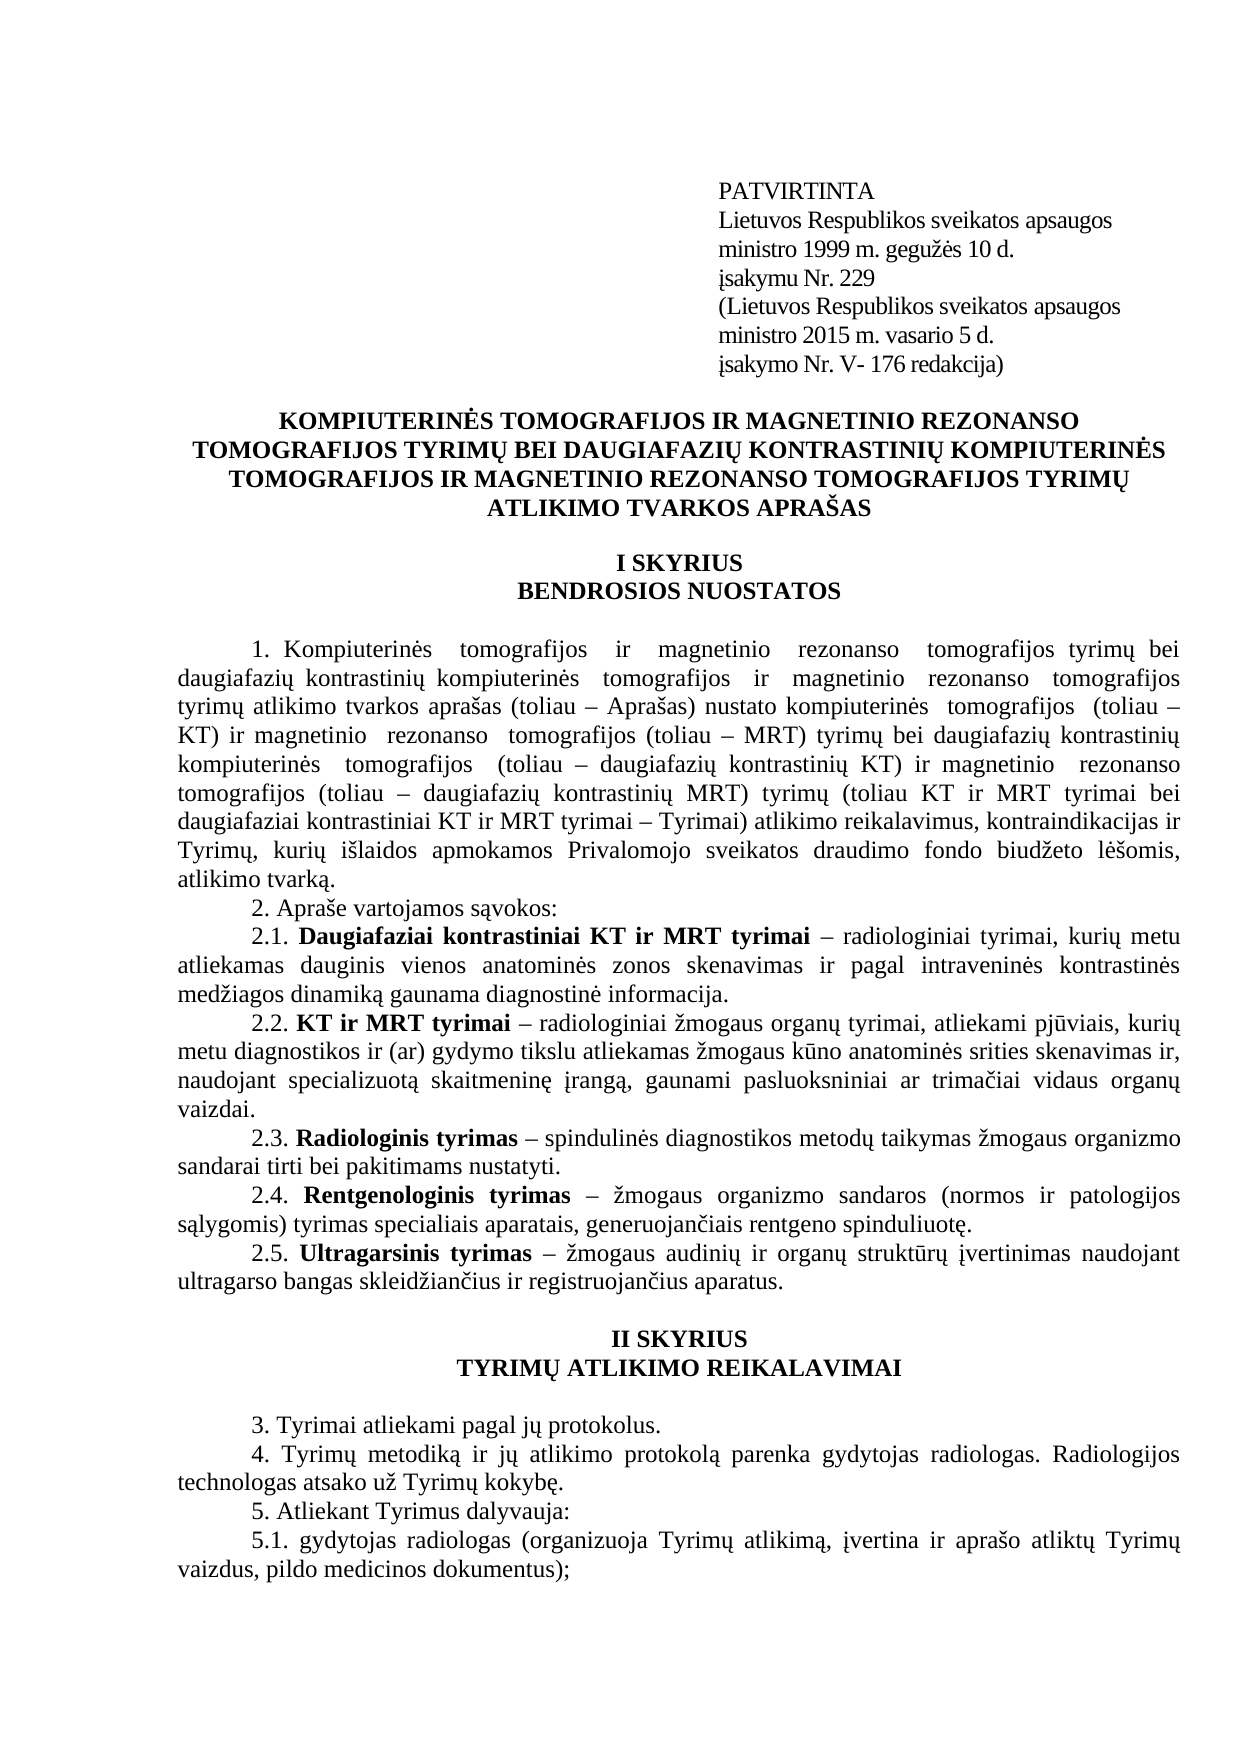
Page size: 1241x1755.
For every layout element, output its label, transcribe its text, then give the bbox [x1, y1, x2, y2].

text Bendrosios nuostatos [177, 576, 1181, 605]
text įsakymo Nr. V- 176 redakcija) [418, 349, 1181, 378]
text 5.1. gydytojas radiologas (organizuoja Tyrimų atlikimą, įvertina ir aprašo atliktų Tyrimų vaizdus, pildo medicinos dokumentus); [177, 1525, 1181, 1582]
text ministro 1999 m. gegužės 10 d. [583, 234, 1181, 263]
text I SKYRIUS [177, 548, 1181, 576]
text 4. Tyrimų metodiką ir jų atlikimo protokolą parenka gydytojas radiologas. Radiologijos technologas atsako už Tyrimų kokybę. [177, 1439, 1181, 1496]
text įsakymu Nr. 229 [418, 263, 1181, 291]
text TYRIMŲ ATLIKIMO REIKALAVIMAI [177, 1353, 1181, 1381]
text 5. Atliekant Tyrimus dalyvauja: [177, 1496, 1181, 1525]
text 2.4. Rentgenologinis tyrimas – žmogaus organizmo sandaros (normos ir patologijos sąlygomis) tyrimas specialiais aparatais, generuojančiais rentgeno spinduliuotę. [177, 1180, 1181, 1238]
text 2.1. Daugiafaziai kontrastiniai KT ir MRT tyrimai – radiologiniai tyrimai, kurių metu atliekamas dauginis vienos anatominės zonos skenavimas ir pagal intraveninės kontrastinės medžiagos dinamiką gaunama diagnostinė informacija. [177, 921, 1181, 1008]
text 1. Kompiuterinės tomografijos ir magnetinio rezonanso tomografijos tyrimų bei daugiafazių kontrastinių kompiuterinės tomografijos ir magnetinio rezonanso tomografijos tyrimų atlikimo tvarkos aprašas (toliau – Aprašas) nustato kompiuterinės tomografijos (toliau – KT) ir magnetinio rezonanso tomografijos (toliau – MRT) tyrimų bei daugiafazių kontrastinių kompiuterinės tomografijos (toliau – daugiafazių kontrastinių KT) ir magnetinio rezonanso tomografijos (toliau – daugiafazių kontrastinių MRT) tyrimų (toliau KT ir MRT tyrimai bei daugiafaziai kontrastiniai KT ir MRT tyrimai – Tyrimai) atlikimo reikalavimus, kontraindikacijas ir Tyrimų, kurių išlaidos apmokamos Privalomojo sveikatos draudimo fondo biudžeto lėšomis, atlikimo tvarką. [177, 634, 1181, 893]
text (Lietuvos Respublikos sveikatos apsaugos [583, 291, 1181, 320]
text II SKYRIUS [177, 1324, 1181, 1353]
text 2.3. Radiologinis tyrimas – spindulinės diagnostikos metodų taikymas žmogaus organizmo sandarai tirti bei pakitimams nustatyti. [177, 1123, 1181, 1180]
text 3. Tyrimai atliekami pagal jų protokolus. [177, 1410, 1181, 1439]
text 2. Apraše vartojamos sąvokos: [177, 893, 1181, 921]
text 2.2. KT ir MRT tyrimai – radiologiniai žmogaus organų tyrimai, atliekami pjūviais, kurių metu diagnostikos ir (ar) gydymo tikslu atliekamas žmogaus kūno anatominės srities skenavimas ir, naudojant specializuotą skaitmeninę įrangą, gaunami pasluoksniniai ar trimačiai vidaus organų vaizdai. [177, 1008, 1181, 1123]
text 2.5. Ultragarsinis tyrimas – žmogaus audinių ir organų struktūrų įvertinimas naudojant ultragarso bangas skleidžiančius ir registruojančius aparatus. [177, 1238, 1181, 1295]
text PATVIRTINTA [583, 176, 1181, 205]
text ministro 2015 m. vasario 5 d. [583, 320, 1181, 349]
text Lietuvos Respublikos sveikatos apsaugos [583, 205, 1181, 234]
text kompiuterinės tomografijos ir magnetinio rezonanso TOMOGRAFIJOS TYRIMŲ BEI DAUGIAFAZIŲ KONTRASTINIŲ kompiuterinės tomografijos ir magnetinio rezonanso TOMOGRAFIJOS TYRIMŲ ATLIKIMO tvarkos aprašAS [177, 406, 1181, 521]
